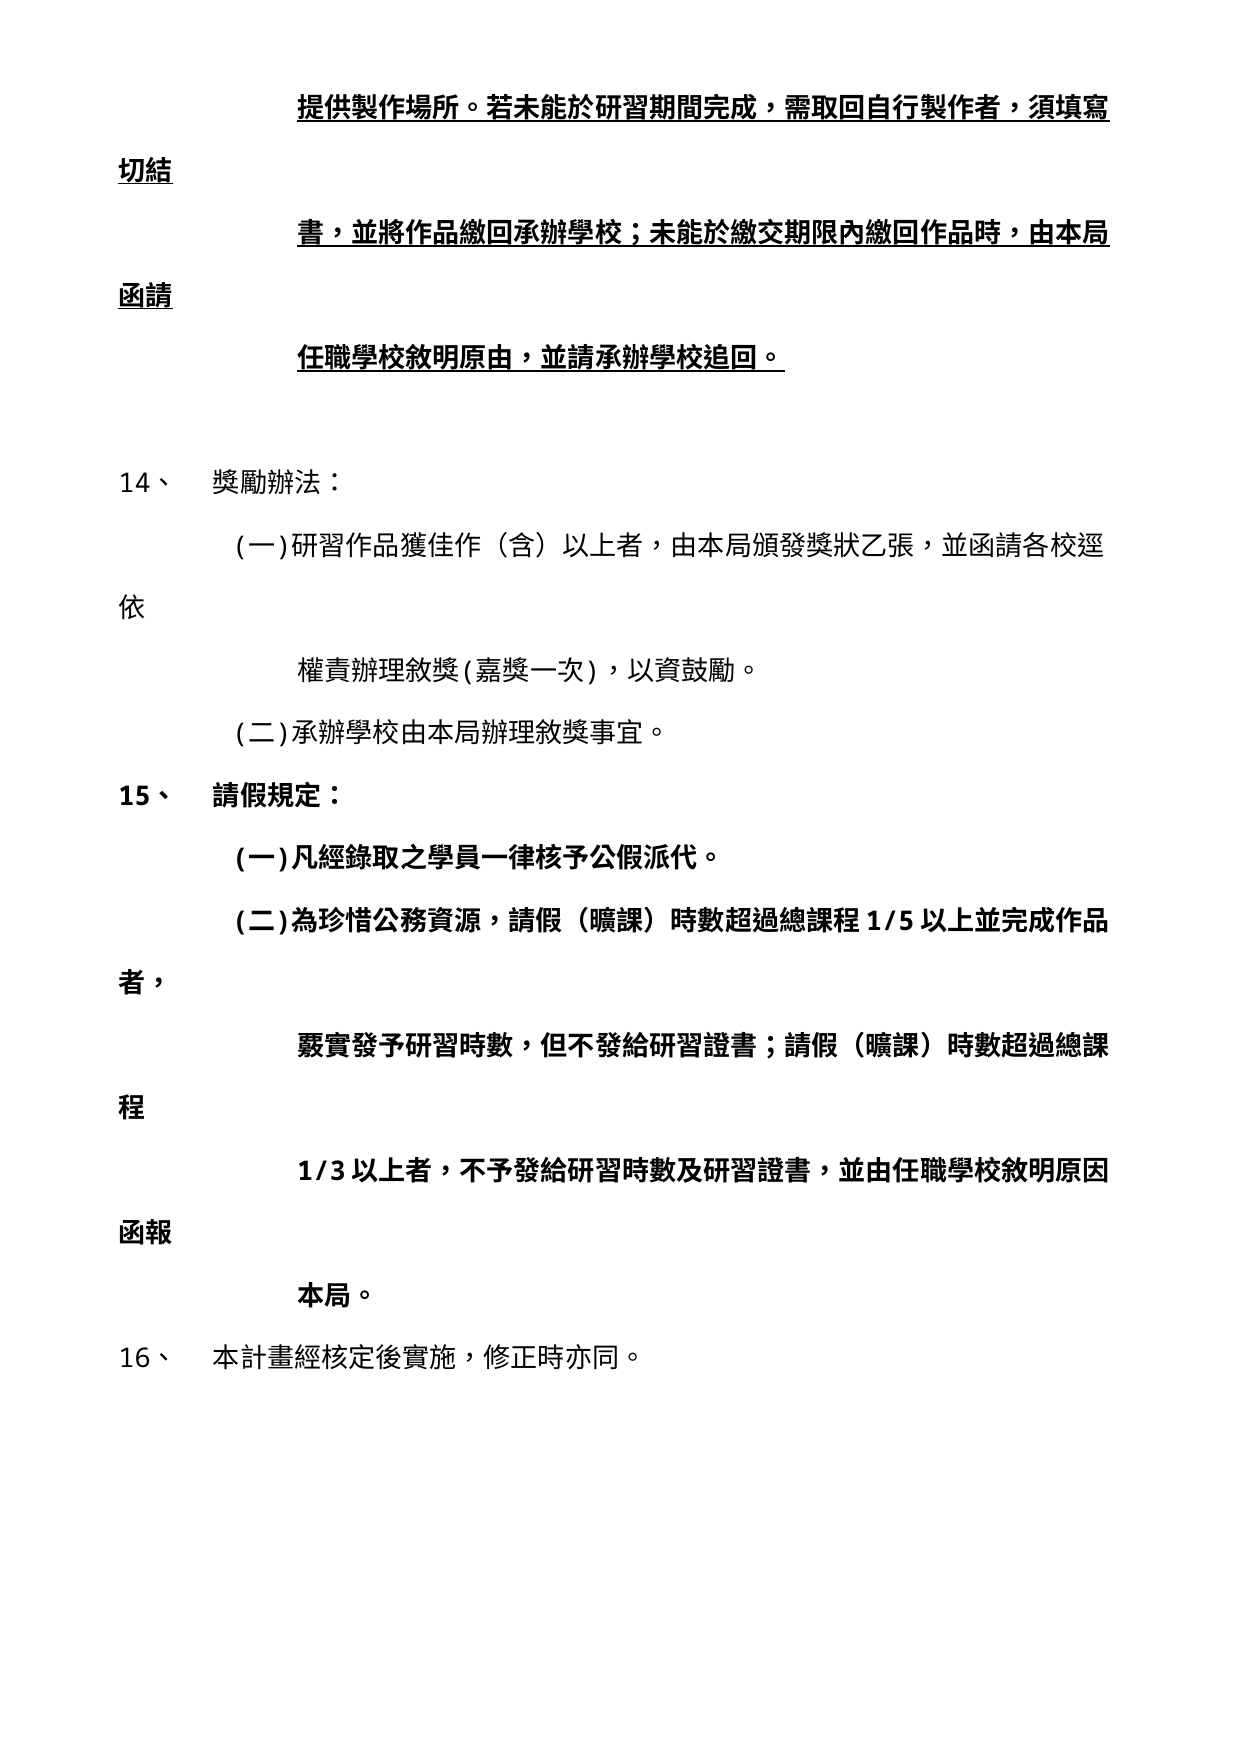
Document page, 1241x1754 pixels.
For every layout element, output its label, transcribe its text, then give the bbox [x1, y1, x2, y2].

list 本計畫經核定後實施，修正時亦同。 [118, 1314, 1122, 1377]
text 本局。 [118, 1252, 1122, 1314]
list 獎勵辦法： [118, 439, 1122, 502]
list 請假規定： [118, 752, 1122, 814]
text (二)為珍惜公務資源，請假（曠課）時數超過總課程1/5以上並完成作品者， [118, 877, 1122, 1002]
text 書，並將作品繳回承辦學校；未能於繳交期限內繳回作品時，由本局函請 [118, 189, 1122, 314]
text 1/3以上者，不予發給研習時數及研習證書，並由任職學校敘明原因函報 [118, 1127, 1122, 1252]
text 任職學校敘明原由，並請承辦學校追回。 [118, 314, 1122, 377]
text 覈實發予研習時數，但不發給研習證書；請假（曠課）時數超過總課程 [118, 1002, 1122, 1127]
text 權責辦理敘獎(嘉獎一次)，以資鼓勵。 [118, 627, 1122, 689]
text 提供製作場所。若未能於研習期間完成，需取回自行製作者，須填寫切結 [118, 64, 1122, 189]
text (一)研習作品獲佳作（含）以上者，由本局頒發獎狀乙張，並函請各校逕依 [118, 502, 1122, 627]
text (一)凡經錄取之學員一律核予公假派代。 [118, 814, 1122, 877]
text (二)承辦學校由本局辦理敘獎事宜。 [118, 689, 1122, 752]
